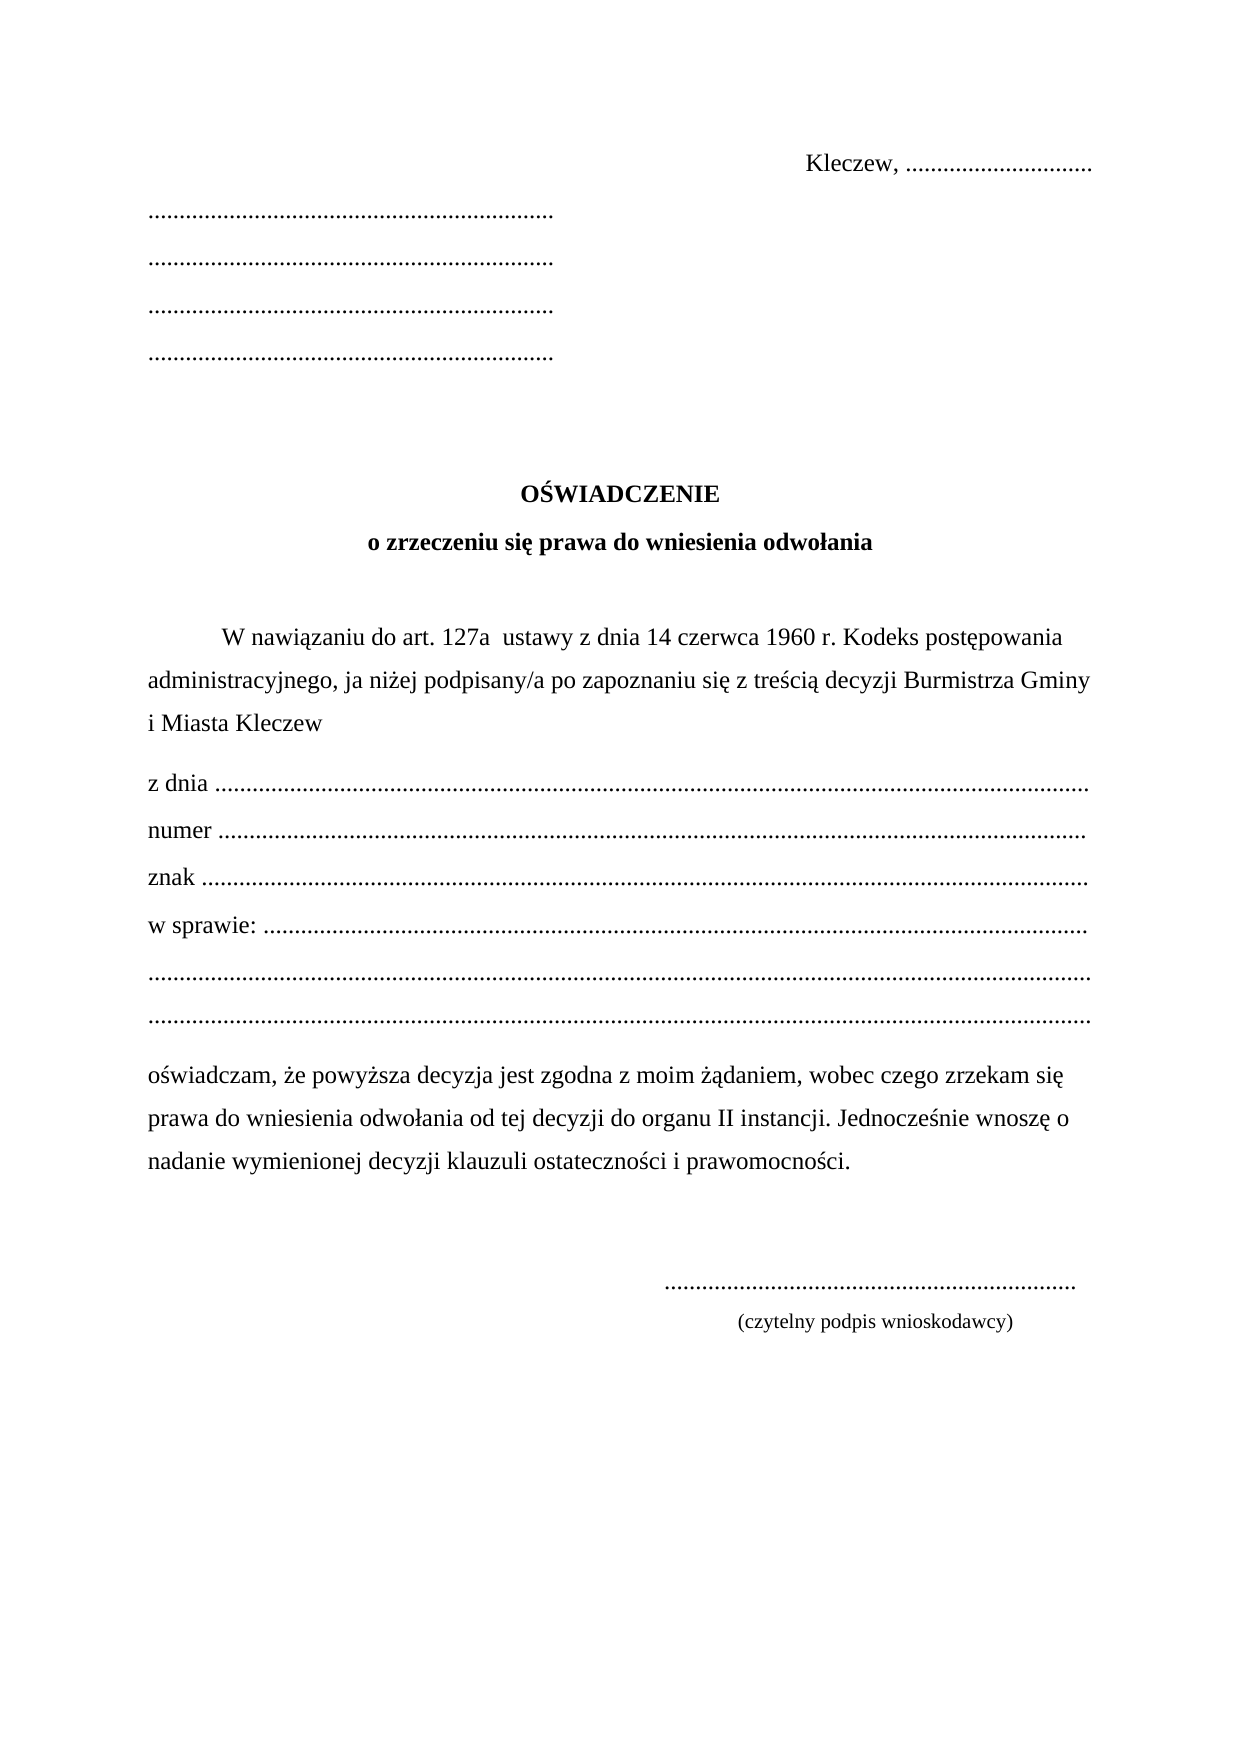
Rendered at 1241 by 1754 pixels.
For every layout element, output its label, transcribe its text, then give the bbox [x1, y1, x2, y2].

text ................................................................. [148, 195, 1093, 224]
text .................................................................. [664, 1266, 1093, 1295]
text OŚWIADCZENIE [148, 479, 1093, 508]
text w sprawie: .................................................................................................................................... [148, 910, 1093, 938]
text .............................................................................................................................................................................................................................................................................................................. [148, 957, 1093, 1029]
text z dnia ............................................................................................................................................ [148, 768, 1093, 796]
text ................................................................. [148, 290, 1093, 318]
text o zrzeczeniu się prawa do wniesienia odwołania [148, 527, 1093, 556]
text numer ........................................................................................................................................... [148, 815, 1093, 844]
text oświadczam, że powyższa decyzja jest zgodna z moim żądaniem, wobec czego zrzekam się prawa do wniesienia odwołania od tej decyzji do organu II instancji. Jednocześnie wnoszę o nadanie wymienionej decyzji klauzuli ostateczności i prawomocności. [148, 1060, 1093, 1175]
text ................................................................. [148, 337, 1093, 366]
text ................................................................. [148, 242, 1093, 271]
text znak .............................................................................................................................................. [148, 862, 1093, 891]
text Kleczew, .............................. [148, 148, 1093, 176]
text (czytelny podpis wnioskodawcy) [664, 1309, 1093, 1333]
text W nawiązaniu do art. 127a ustawy z dnia 14 czerwca 1960 r. Kodeks postępowania administracyjnego, ja niżej podpisany/a po zapoznaniu się z treścią decyzji Burmistrza Gminy i Miasta Kleczew [148, 622, 1093, 737]
